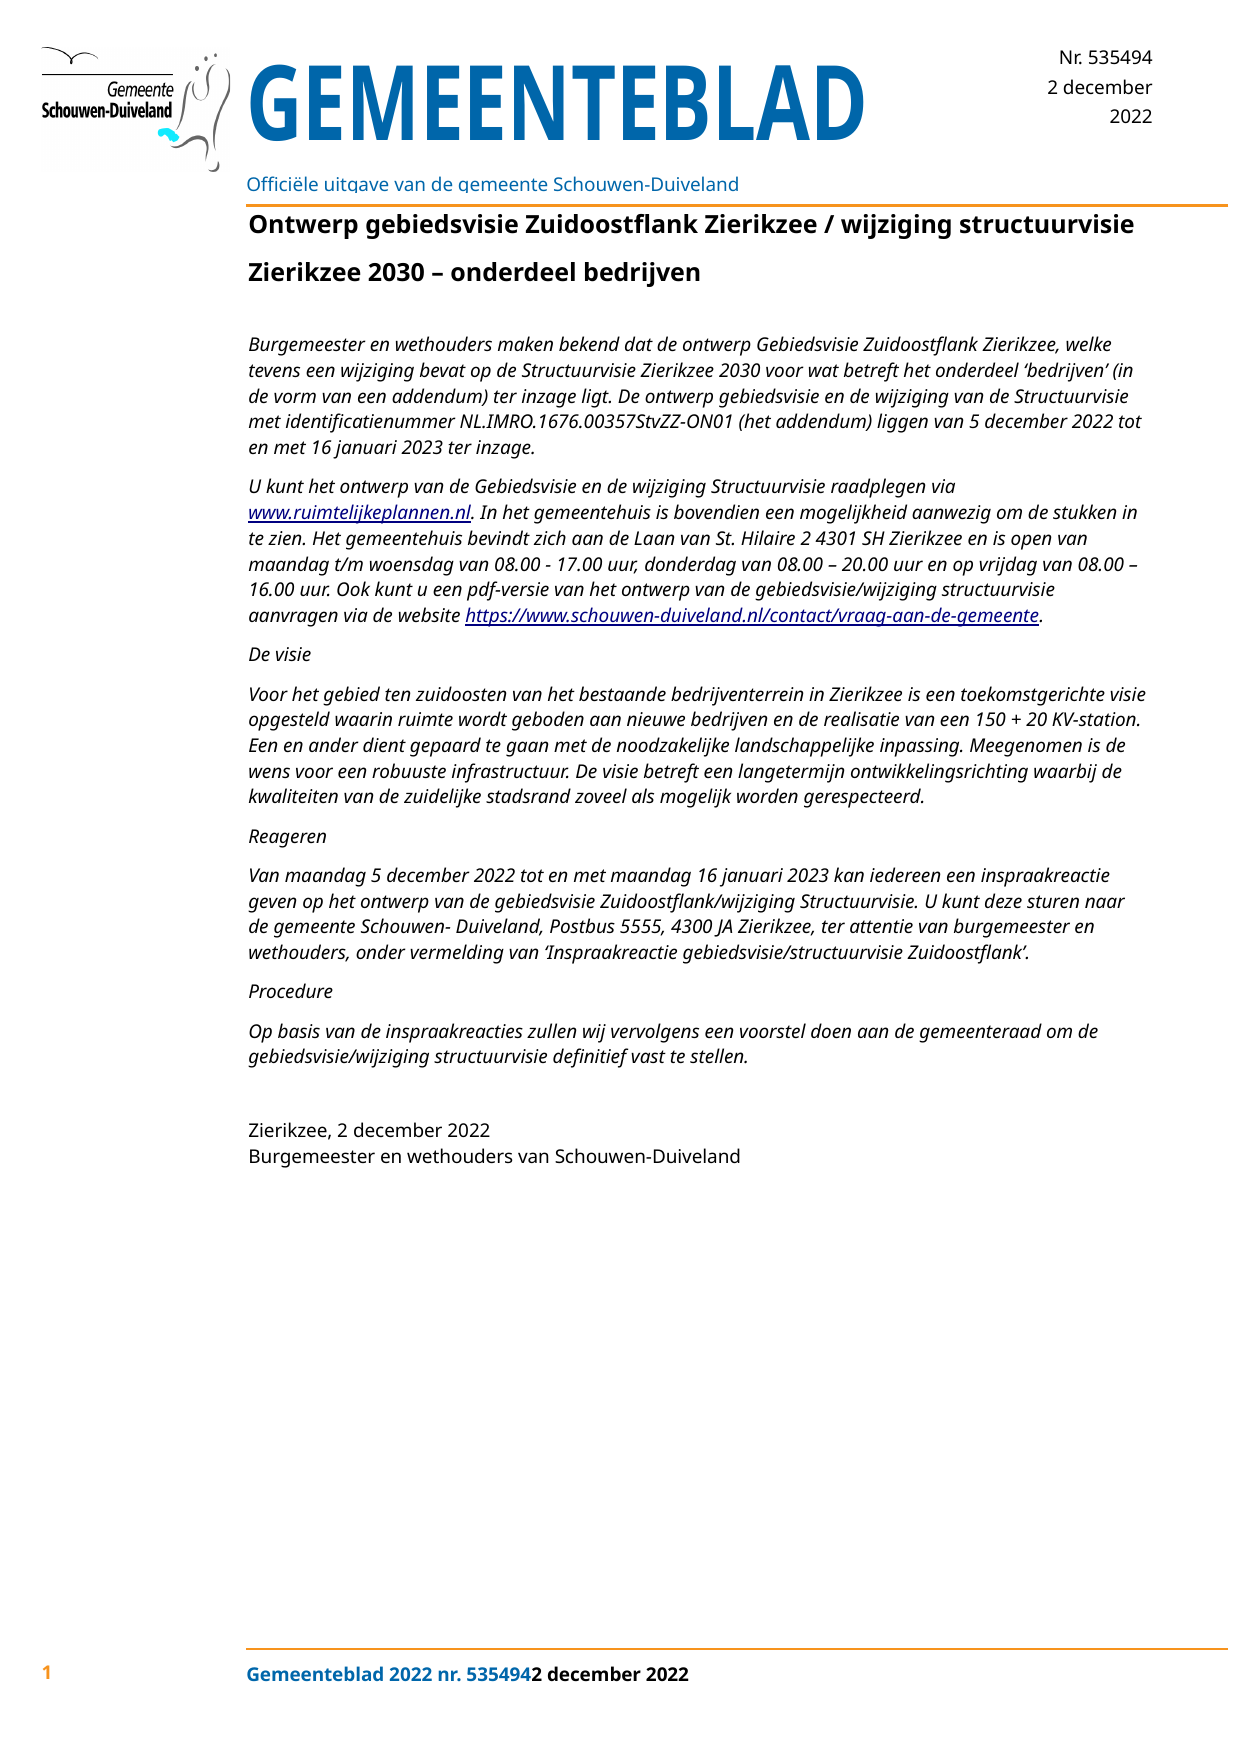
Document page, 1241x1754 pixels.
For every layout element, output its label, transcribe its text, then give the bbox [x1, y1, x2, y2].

text Burgemeester en wethouders maken bekend dat de ontwerp Gebiedsvisie Zuidoostflank Zierikzee, welke tevens een wijziging bevat op de Structuurvisie Zierikzee 2030 voor wat betreft het onderdeel ‘bedrijven’ (in de vorm van een addendum) ter inzage ligt. De ontwerp gebiedsvisie en de wijziging van de Structuurvisie met identificatienummer NL.IMRO.1676.00357StvZZ-ON01 (het addendum) liggen van 5 december 2022 tot en met 16 januari 2023 ter inzage. [248, 331, 1152, 460]
picture [41, 47, 231, 172]
text Van maandag 5 december 2022 tot en met maandag 16 januari 2023 kan iedereen een inspraakreactie geven op het ontwerp van de gebiedsvisie Zuidoostflank/wijziging Structuurvisie. U kunt deze sturen naar de gemeente Schouwen- Duiveland, Postbus 5555, 4300 JA Zierikzee, ter attentie van burgemeester en wethouders, onder vermelding van ‘Inspraakreactie gebiedsvisie/structuurvisie Zuidoostflank’. [248, 862, 1152, 965]
text Voor het gebied ten zuidoosten van het bestaande bedrijventerrein in Zierikzee is een toekomstgerichte visie opgesteld waarin ruimte wordt geboden aan nieuwe bedrijven en de realisatie van een 150 + 20 KV-station. Een en ander dient gepaard te gaan met de noodzakelijke landschappelijke inpassing. Meegenomen is de wens voor een robuuste infrastructuur. De visie betreft een langetermijn ontwikkelingsrichting waarbij de kwaliteiten van de zuidelijke stadsrand zoveel als mogelijk worden gerespecteerd. [248, 681, 1152, 809]
text Zierikzee, 2 december 2022 [248, 1117, 1152, 1143]
text Procedure [248, 979, 1152, 1004]
text Reageren [248, 823, 1152, 849]
text De visie [248, 642, 1152, 667]
text Op basis van de inspraakreacties zullen wij vervolgens een voorstel doen aan de gemeenteraad om de gebiedsvisie/wijziging structuurvisie definitief vast te stellen. [248, 1018, 1152, 1069]
text Ontwerp gebiedsvisie Zuidoostflank Zierikzee / wijziging structuurvisie Zierikzee 2030 – onderdeel bedrijven [248, 207, 1152, 288]
text U kunt het ontwerp van de Gebiedsvisie en de wijziging Structuurvisie raadplegen via www.ruimtelijkeplannen.nl. In het gemeentehuis is bovendien een mogelijkheid aanwezig om de stukken in te zien. Het gemeentehuis bevindt zich aan de Laan van St. Hilaire 2 4301 SH Zierikzee en is open van maandag t/m woensdag van 08.00 - 17.00 uur, donderdag van 08.00 – 20.00 uur en op vrijdag van 08.00 – 16.00 uur. Ook kunt u een pdf-versie van het ontwerp van de gebiedsvisie/wijziging structuurvisie aanvragen via de website https://www.schouwen-duiveland.nl/contact/vraag-aan-de-gemeente. [248, 474, 1152, 628]
text Burgemeester en wethouders van Schouwen-Duiveland [248, 1143, 1152, 1169]
